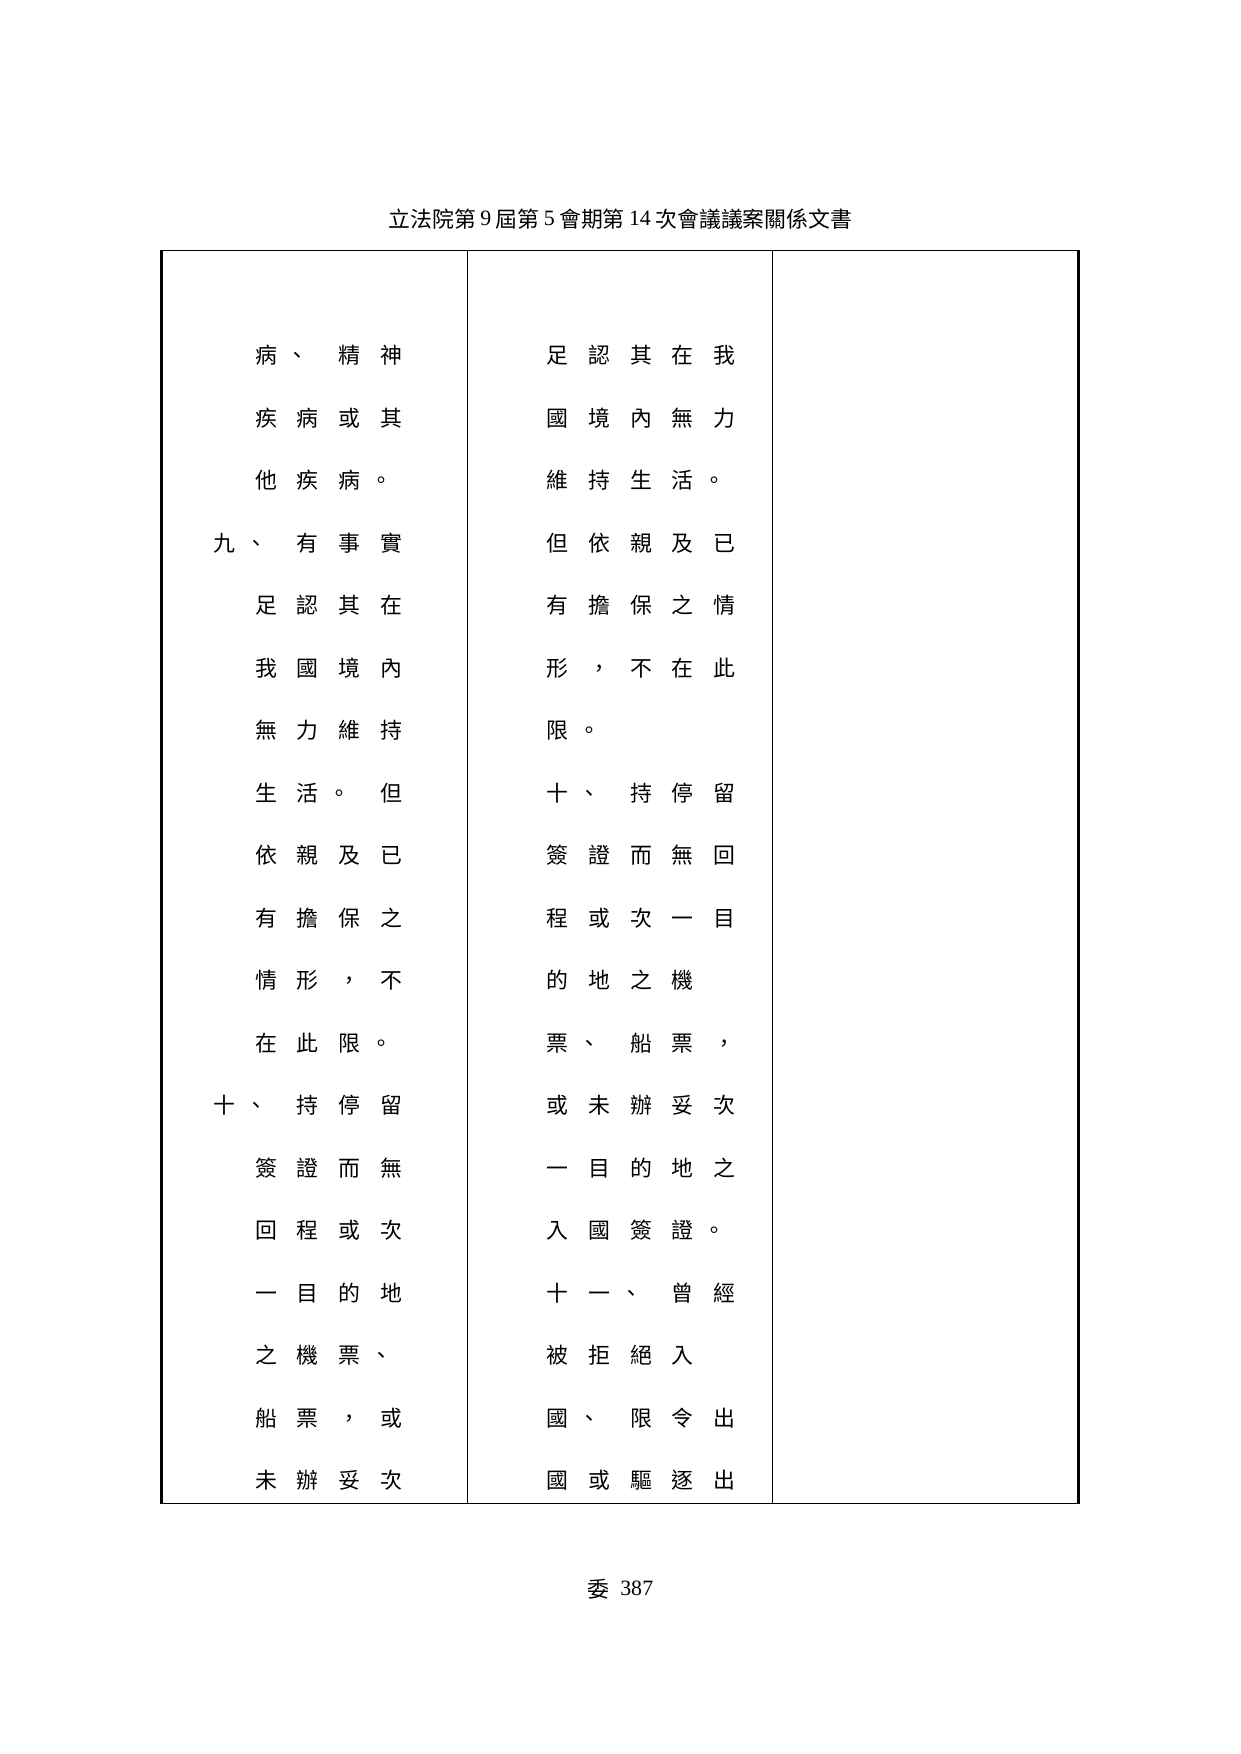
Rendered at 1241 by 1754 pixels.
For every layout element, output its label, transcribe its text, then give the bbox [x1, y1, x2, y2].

table_cell 足認其在我國境內無力維持生活。但依親及已有擔保之情形，不在此限。 十、持停留簽證而無回程或次一目的地之機票、船票，或未辦妥次一目的地之入國簽證。 十一、曾經被拒絕入國、限令出國或驅逐出 [468, 251, 772, 1503]
table_cell [773, 251, 1077, 1503]
table_cell 病、精神疾病或其他疾病。 九、有事實足認其在我國境內無力維持生活。但依親及已有擔保之情形，不在此限。 十、持停留簽證而無回程或次一目的地之機票、船票，或未辦妥次 [163, 251, 467, 1503]
